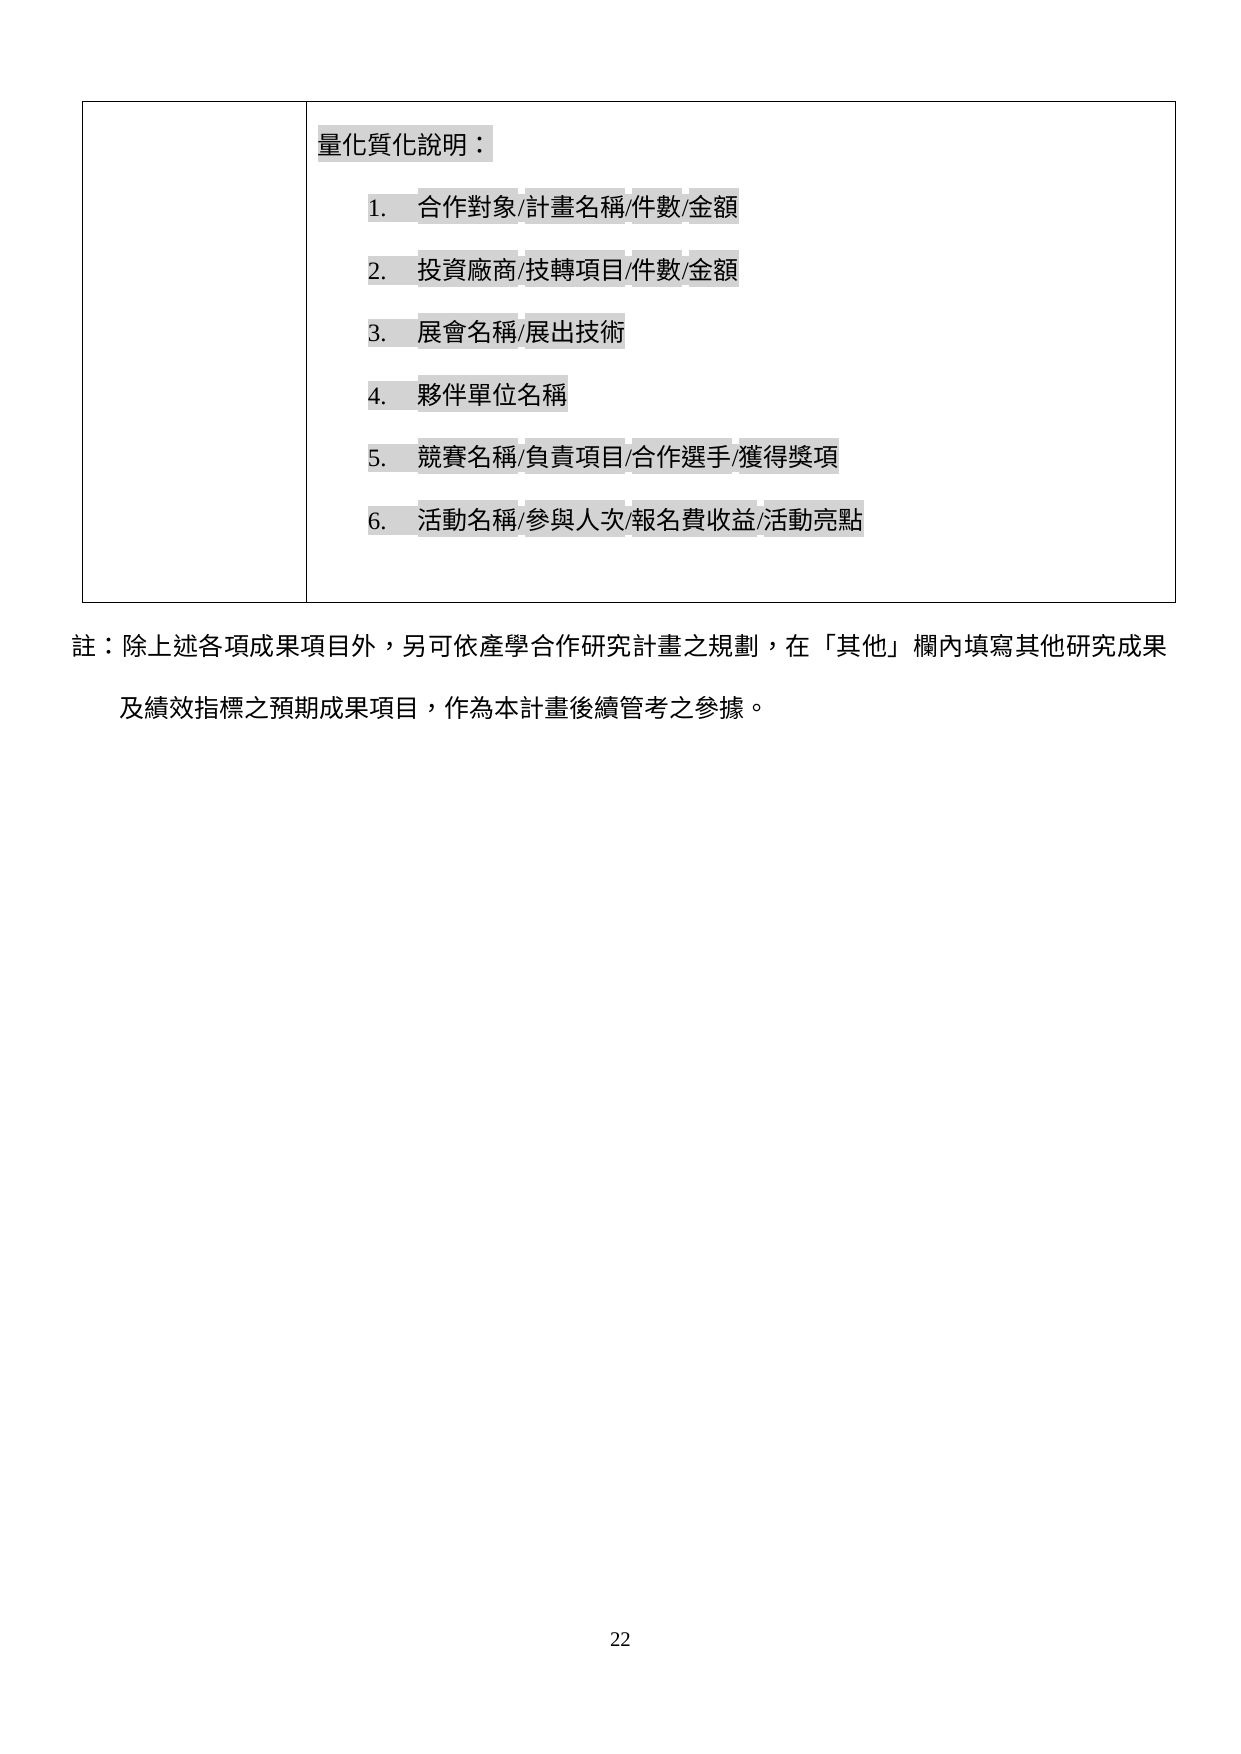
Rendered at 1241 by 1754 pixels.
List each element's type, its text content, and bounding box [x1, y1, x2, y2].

table_cell [83, 102, 306, 602]
text 註：除上述各項成果項目外，另可依產學合作研究計畫之規劃，在「其他」欄內填寫其他研究成果及績效指標之預期成果項目，作為本計畫後續管考之參據。 [71, 603, 1169, 728]
table_cell 如其他產學合作案、獲得訂單、其他投資、MOU夥伴、國際型展會、競賽參與、運動活動辦理 量化質化說明： 合作對象/計畫名稱/件數/金額 投資廠商/技轉項目/件數/金額 展會名稱/展出技術 夥伴單位名稱 競賽名稱/負責項目/合作選手/獲得獎項 活動名稱/參與人次/報名費收益/活動亮點 [307, 102, 1175, 602]
